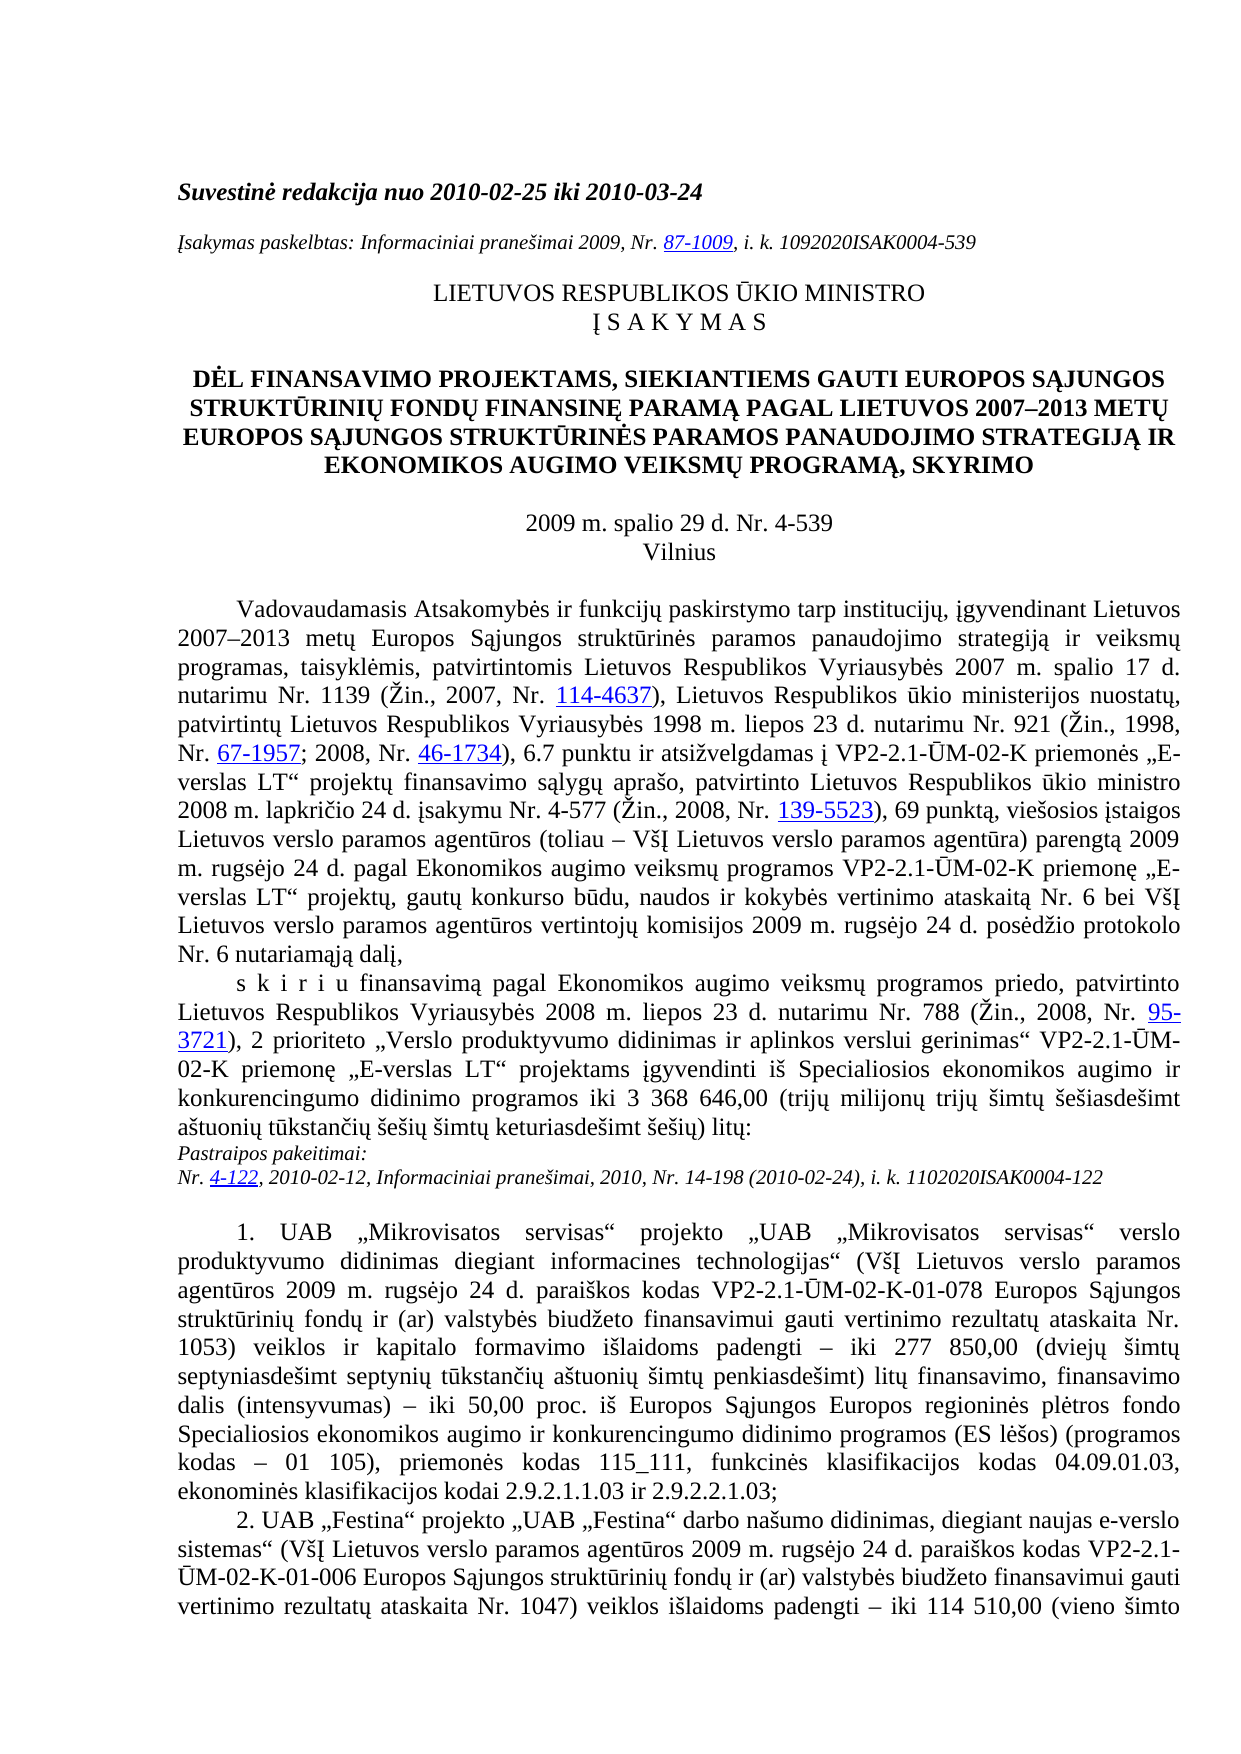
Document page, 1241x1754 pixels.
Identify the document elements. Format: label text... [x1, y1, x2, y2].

text 1. UAB „Mikrovisatos servisas“ projekto „UAB „Mikrovisatos servisas“ verslo produktyvumo didinimas diegiant informacines technologijas“ (VšĮ Lietuvos verslo paramos agentūros 2009 m. rugsėjo 24 d. paraiškos kodas VP2-2.1-ŪM-02-K-01-078 Europos Sąjungos struktūrinių fondų ir (ar) valstybės biudžeto finansavimui gauti vertinimo rezultatų ataskaita Nr. 1053) veiklos ir kapitalo formavimo išlaidoms padengti – iki 277 850,00 (dviejų šimtų septyniasdešimt septynių tūkstančių aštuonių šimtų penkiasdešimt) litų finansavimo, finansavimo dalis (intensyvumas) – iki 50,00 proc. iš Europos Sąjungos Europos regioninės plėtros fondo Specialiosios ekonomikos augimo ir konkurencingumo didinimo programos (ES lėšos) (programos kodas – 01 105), priemonės kodas 115_111, funkcinės klasifikacijos kodas 04.09.01.03, ekonominės klasifikacijos kodai 2.9.2.1.1.03 ir 2.9.2.2.1.03; [177, 1217, 1181, 1505]
text Vilnius [177, 537, 1181, 566]
text Įsakymas paskelbtas: Informaciniai pranešimai 2009, Nr. 87-1009, i. k. 1092020ISAK0004-539 [177, 230, 1181, 254]
text DĖL FINANSAVIMO PROJEKTAMS, SIEKIANTIEMS GAUTI EUROPOS SĄJUNGOS STRUKTŪRINIŲ FONDŲ FINANSINĘ PARAMĄ PAGAL LIETUVOS 2007–2013 METŲ EUROPOS SĄJUNGOS STRUKTŪRINĖS PARAMOS PANAUDOJIMO STRATEGIJĄ IR EKONOMIKOS AUGIMO VEIKSMŲ PROGRAMĄ, SKYRIMO [177, 364, 1181, 479]
text Į S A K Y M A S [177, 307, 1181, 336]
text LIETUVOS RESPUBLIKOS ŪKIO MINISTRO [177, 278, 1181, 307]
text Vadovaudamasis Atsakomybės ir funkcijų paskirstymo tarp institucijų, įgyvendinant Lietuvos 2007–2013 metų Europos Sąjungos struktūrinės paramos panaudojimo strategiją ir veiksmų programas, taisyklėmis, patvirtintomis Lietuvos Respublikos Vyriausybės 2007 m. spalio 17 d. nutarimu Nr. 1139 (Žin., 2007, Nr. 114-4637), Lietuvos Respublikos ūkio ministerijos nuostatų, patvirtintų Lietuvos Respublikos Vyriausybės 1998 m. liepos 23 d. nutarimu Nr. 921 (Žin., 1998, Nr. 67-1957; 2008, Nr. 46-1734), 6.7 punktu ir atsižvelgdamas į VP2-2.1-ŪM-02-K priemonės „E-verslas LT“ projektų finansavimo sąlygų aprašo, patvirtinto Lietuvos Respublikos ūkio ministro 2008 m. lapkričio 24 d. įsakymu Nr. 4-577 (Žin., 2008, Nr. 139-5523), 69 punktą, viešosios įstaigos Lietuvos verslo paramos agentūros (toliau – VšĮ Lietuvos verslo paramos agentūra) parengtą 2009 m. rugsėjo 24 d. pagal Ekonomikos augimo veiksmų programos VP2-2.1-ŪM-02-K priemonę „E-verslas LT“ projektų, gautų konkurso būdu, naudos ir kokybės vertinimo ataskaitą Nr. 6 bei VšĮ Lietuvos verslo paramos agentūros vertintojų komisijos 2009 m. rugsėjo 24 d. posėdžio protokolo Nr. 6 nutariamąją dalį, [177, 594, 1181, 968]
text Nr. 4-122, 2010-02-12, Informaciniai pranešimai, 2010, Nr. 14-198 (2010-02-24), i. k. 1102020ISAK0004-122 [177, 1165, 1181, 1189]
text 2009 m. spalio 29 d. Nr. 4-539 [177, 508, 1181, 537]
text Pastraipos pakeitimai: [177, 1141, 1181, 1165]
text Suvestinė redakcija nuo 2010-02-25 iki 2010-03-24 [177, 177, 1181, 206]
text s k i r i u finansavimą pagal Ekonomikos augimo veiksmų programos priedo, patvirtinto Lietuvos Respublikos Vyriausybės 2008 m. liepos 23 d. nutarimu Nr. 788 (Žin., 2008, Nr. 95-3721), 2 prioriteto „Verslo produktyvumo didinimas ir aplinkos verslui gerinimas“ VP2-2.1-ŪM-02-K priemonę „E-verslas LT“ projektams įgyvendinti iš Specialiosios ekonomikos augimo ir konkurencingumo didinimo programos iki 3 368 646,00 (trijų milijonų trijų šimtų šešiasdešimt aštuonių tūkstančių šešių šimtų keturiasdešimt šešių) litų: [177, 968, 1181, 1141]
text 2. UAB „Festina“ projekto „UAB „Festina“ darbo našumo didinimas, diegiant naujas e-verslo sistemas“ (VšĮ Lietuvos verslo paramos agentūros 2009 m. rugsėjo 24 d. paraiškos kodas VP2-2.1-ŪM-02-K-01-006 Europos Sąjungos struktūrinių fondų ir (ar) valstybės biudžeto finansavimui gauti vertinimo rezultatų ataskaita Nr. 1047) veiklos išlaidoms padengti – iki 114 510,00 (vieno šimto [177, 1505, 1181, 1620]
